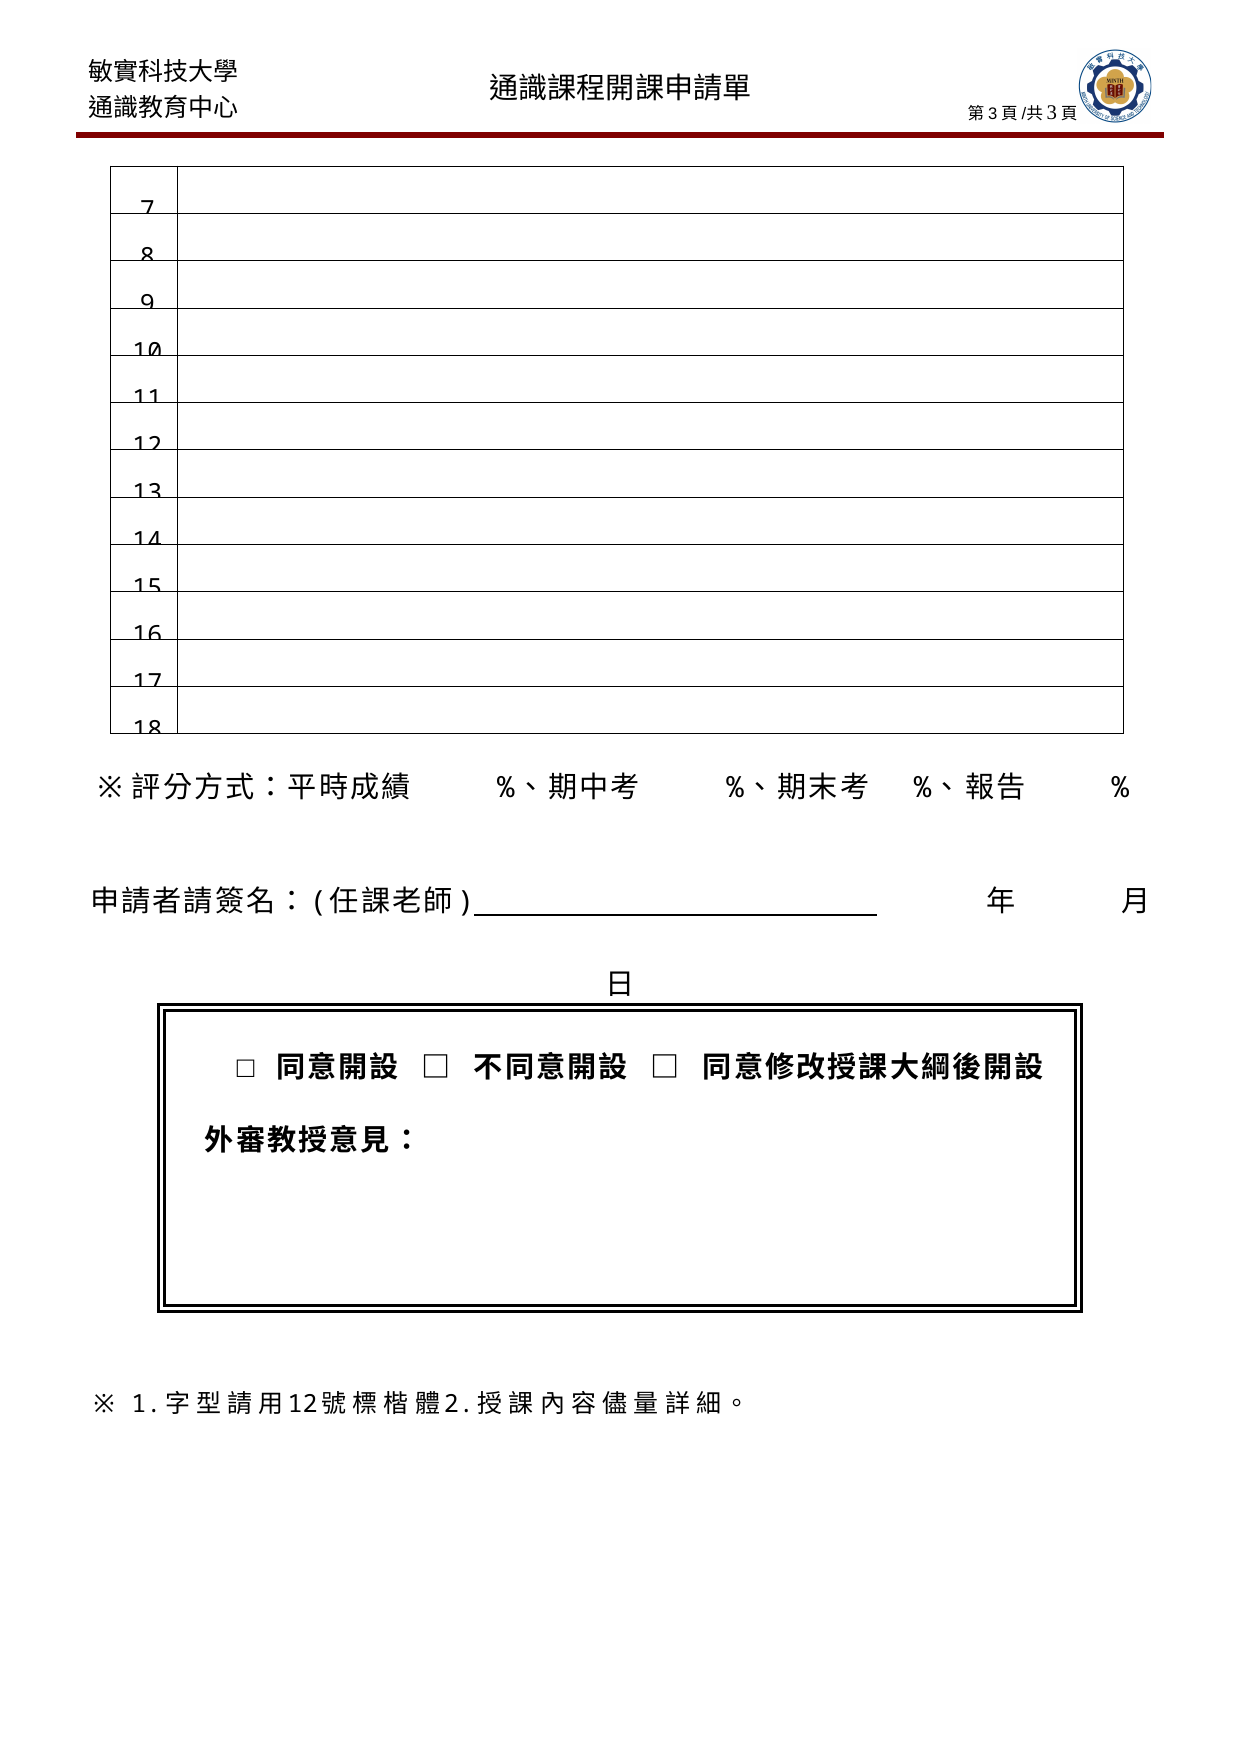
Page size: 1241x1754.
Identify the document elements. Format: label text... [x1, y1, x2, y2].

list 1.字型請用12號標楷體2.授課內容儘量詳細。 [89, 1351, 1151, 1413]
table_cell [178, 356, 1123, 402]
table_cell [178, 309, 1123, 355]
table_cell [178, 450, 1123, 497]
table_header □ 同意開設 □ 不同意開設 □ 同意修改授課大綱後開設 外審教授意見： [162, 1006, 1079, 1304]
table_cell [178, 214, 1123, 260]
table_cell [178, 687, 1123, 733]
table_cell [178, 640, 1123, 686]
table_cell 13 [111, 450, 177, 497]
table_cell [178, 545, 1123, 591]
table_cell 12 [111, 403, 177, 449]
table_cell [178, 592, 1123, 638]
table_cell 7 [111, 167, 177, 213]
table_cell [178, 498, 1123, 544]
table_cell [178, 261, 1123, 307]
text ※評分方式：平時成績 %、期中考 %、期末考 %、報告 % [89, 734, 1151, 797]
table_cell [178, 167, 1123, 213]
table_cell 16 [111, 592, 177, 638]
table_cell 10 [111, 309, 177, 355]
text 申請者請簽名：(任課老師) 年 月 日 [89, 815, 1151, 1003]
table_cell 15 [111, 545, 177, 591]
table_cell 18 [111, 687, 177, 733]
table_cell 17 [111, 640, 177, 686]
table_cell [178, 403, 1123, 449]
table_cell 14 [111, 498, 177, 544]
table_cell 8 [111, 214, 177, 260]
table_cell 9 [111, 261, 177, 307]
table_cell 11 [111, 356, 177, 402]
